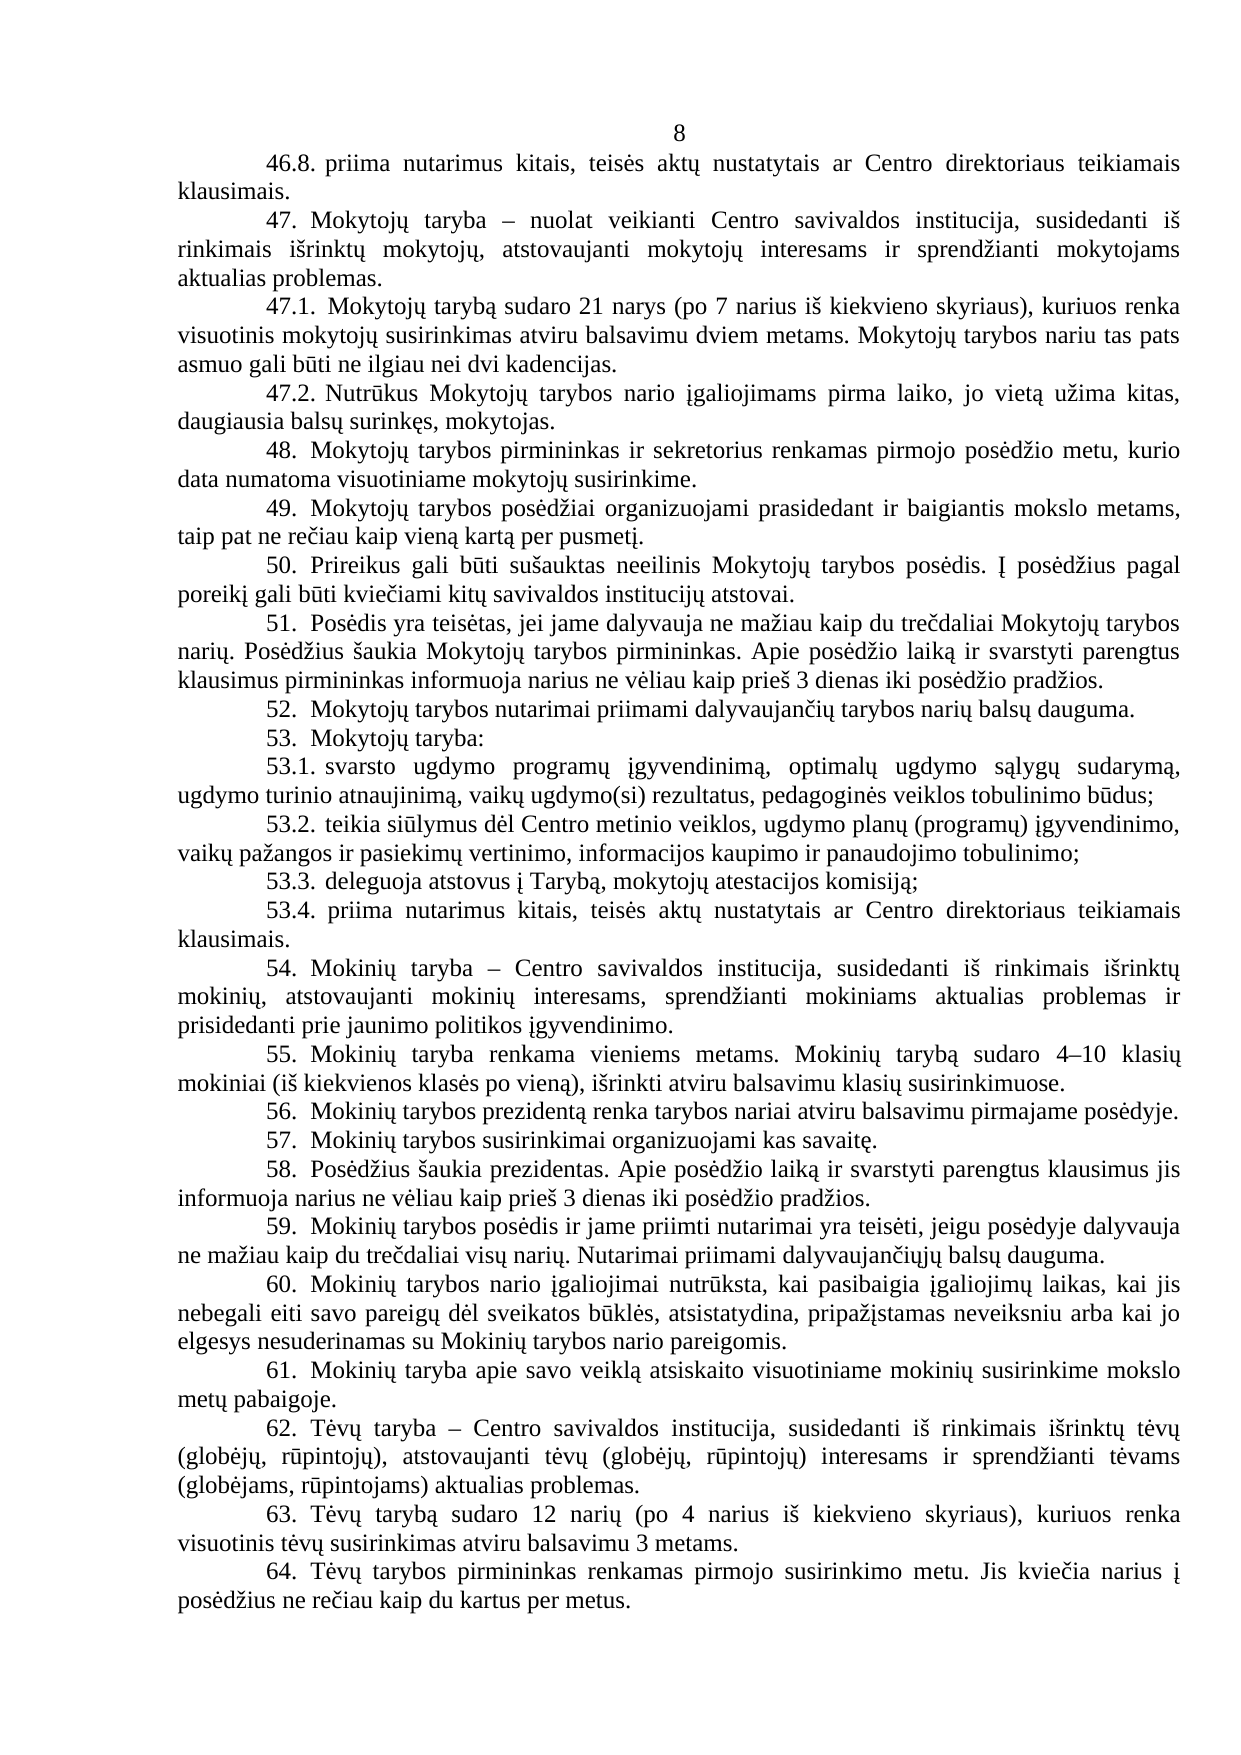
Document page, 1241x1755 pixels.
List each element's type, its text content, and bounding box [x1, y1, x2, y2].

text 57. mokinių tarybos susirinkimai organizuojami kas savaitę. [177, 1125, 1181, 1154]
text 50. Prireikus gali būti sušauktas neeilinis Mokytojų tarybos posėdis. Į posėdžius pagal poreikį gali būti kviečiami kitų savivaldos institucijų atstovai. [177, 550, 1181, 608]
text 55. Mokinių taryba renkama vieniems metams. Mokinių tarybą sudaro 4–10 klasių mokiniai (iš kiekvienos klasės po vieną), išrinkti atviru balsavimu klasių susirinkimuose. [177, 1039, 1181, 1096]
text 56. Mokinių tarybos prezidentą renka tarybos nariai atviru balsavimu pirmajame posėdyje. [177, 1096, 1181, 1125]
text 62. Tėvų taryba – Centro savivaldos institucija, susidedanti iš rinkimais išrinktų tėvų (globėjų, rūpintojų), atstovaujanti tėvų (globėjų, rūpintojų) interesams ir sprendžianti tėvams (globėjams, rūpintojams) aktualias problemas. [177, 1413, 1181, 1499]
text 64. Tėvų tarybos pirmininkas renkamas pirmojo susirinkimo metu. Jis kviečia narius į posėdžius ne rečiau kaip du kartus per metus. [177, 1556, 1181, 1614]
text 63. Tėvų tarybą sudaro 12 narių (po 4 narius iš kiekvieno skyriaus), kuriuos renka visuotinis tėvų susirinkimas atviru balsavimu 3 metams. [177, 1499, 1181, 1556]
text 49. mokytojų tarybos posėdžiai organizuojami prasidedant ir baigiantis mokslo metams, taip pat ne rečiau kaip vieną kartą per pusmetį. [177, 493, 1181, 550]
text 60. Mokinių tarybos nario įgaliojimai nutrūksta, kai pasibaigia įgaliojimų laikas, kai jis nebegali eiti savo pareigų dėl sveikatos būklės, atsistatydina, pripažįstamas neveiksniu arba kai jo elgesys nesuderinamas su Mokinių tarybos nario pareigomis. [177, 1269, 1181, 1355]
text 51. Posėdis yra teisėtas, jei jame dalyvauja ne mažiau kaip du trečdaliai Mokytojų tarybos narių. Posėdžius šaukia Mokytojų tarybos pirmininkas. Apie posėdžio laiką ir svarstyti parengtus klausimus pirmininkas informuoja narius ne vėliau kaip prieš 3 dienas iki posėdžio pradžios. [177, 608, 1181, 694]
text 58. Posėdžius šaukia prezidentas. Apie posėdžio laiką ir svarstyti parengtus klausimus jis informuoja narius ne vėliau kaip prieš 3 dienas iki posėdžio pradžios. [177, 1154, 1181, 1211]
text 53.3. deleguoja atstovus į Tarybą, mokytojų atestacijos komisiją; [177, 866, 1181, 895]
text 47.2. Nutrūkus Mokytojų tarybos nario įgaliojimams pirma laiko, jo vietą užima kitas, daugiausia balsų surinkęs, mokytojas. [177, 378, 1181, 435]
text 52. Mokytojų tarybos nutarimai priimami dalyvaujančių tarybos narių balsų dauguma. [177, 694, 1181, 723]
text 54. mokinių taryba – Centro savivaldos institucija, susidedanti iš rinkimais išrinktų mokinių, atstovaujanti mokinių interesams, sprendžianti mokiniams aktualias problemas ir prisidedanti prie jaunimo politikos įgyvendinimo. [177, 953, 1181, 1039]
text 53.1. svarsto ugdymo programų įgyvendinimą, optimalų ugdymo sąlygų sudarymą, ugdymo turinio atnaujinimą, vaikų ugdymo(si) rezultatus, pedagoginės veiklos tobulinimo būdus; [177, 751, 1181, 809]
text 47. Mokytojų taryba – nuolat veikianti Centro savivaldos institucija, susidedanti iš rinkimais išrinktų mokytojų, atstovaujanti mokytojų interesams ir sprendžianti mokytojams aktualias problemas. [177, 205, 1181, 291]
text 53.4. priima nutarimus kitais, teisės aktų nustatytais ar Centro direktoriaus teikiamais klausimais. [177, 895, 1181, 953]
text 47.1. Mokytojų tarybą sudaro 21 narys (po 7 narius iš kiekvieno skyriaus), kuriuos renka visuotinis mokytojų susirinkimas atviru balsavimu dviem metams. Mokytojų tarybos nariu tas pats asmuo gali būti ne ilgiau nei dvi kadencijas. [177, 291, 1181, 378]
text 59. Mokinių tarybos posėdis ir jame priimti nutarimai yra teisėti, jeigu posėdyje dalyvauja ne mažiau kaip du trečdaliai visų narių. Nutarimai priimami dalyvaujančiųjų balsų dauguma. [177, 1211, 1181, 1269]
text 46.8. priima nutarimus kitais, teisės aktų nustatytais ar Centro direktoriaus teikiamais klausimais. [177, 148, 1181, 205]
text 61. mokinių taryba apie savo veiklą atsiskaito visuotiniame mokinių susirinkime mokslo metų pabaigoje. [177, 1355, 1181, 1413]
text 53.2. teikia siūlymus dėl Centro metinio veiklos, ugdymo planų (programų) įgyvendinimo, vaikų pažangos ir pasiekimų vertinimo, informacijos kaupimo ir panaudojimo tobulinimo; [177, 809, 1181, 866]
text 48. Mokytojų tarybos pirmininkas ir sekretorius renkamas pirmojo posėdžio metu, kurio data numatoma visuotiniame mokytojų susirinkime. [177, 435, 1181, 493]
text 53. Mokytojų taryba: [177, 723, 1181, 751]
